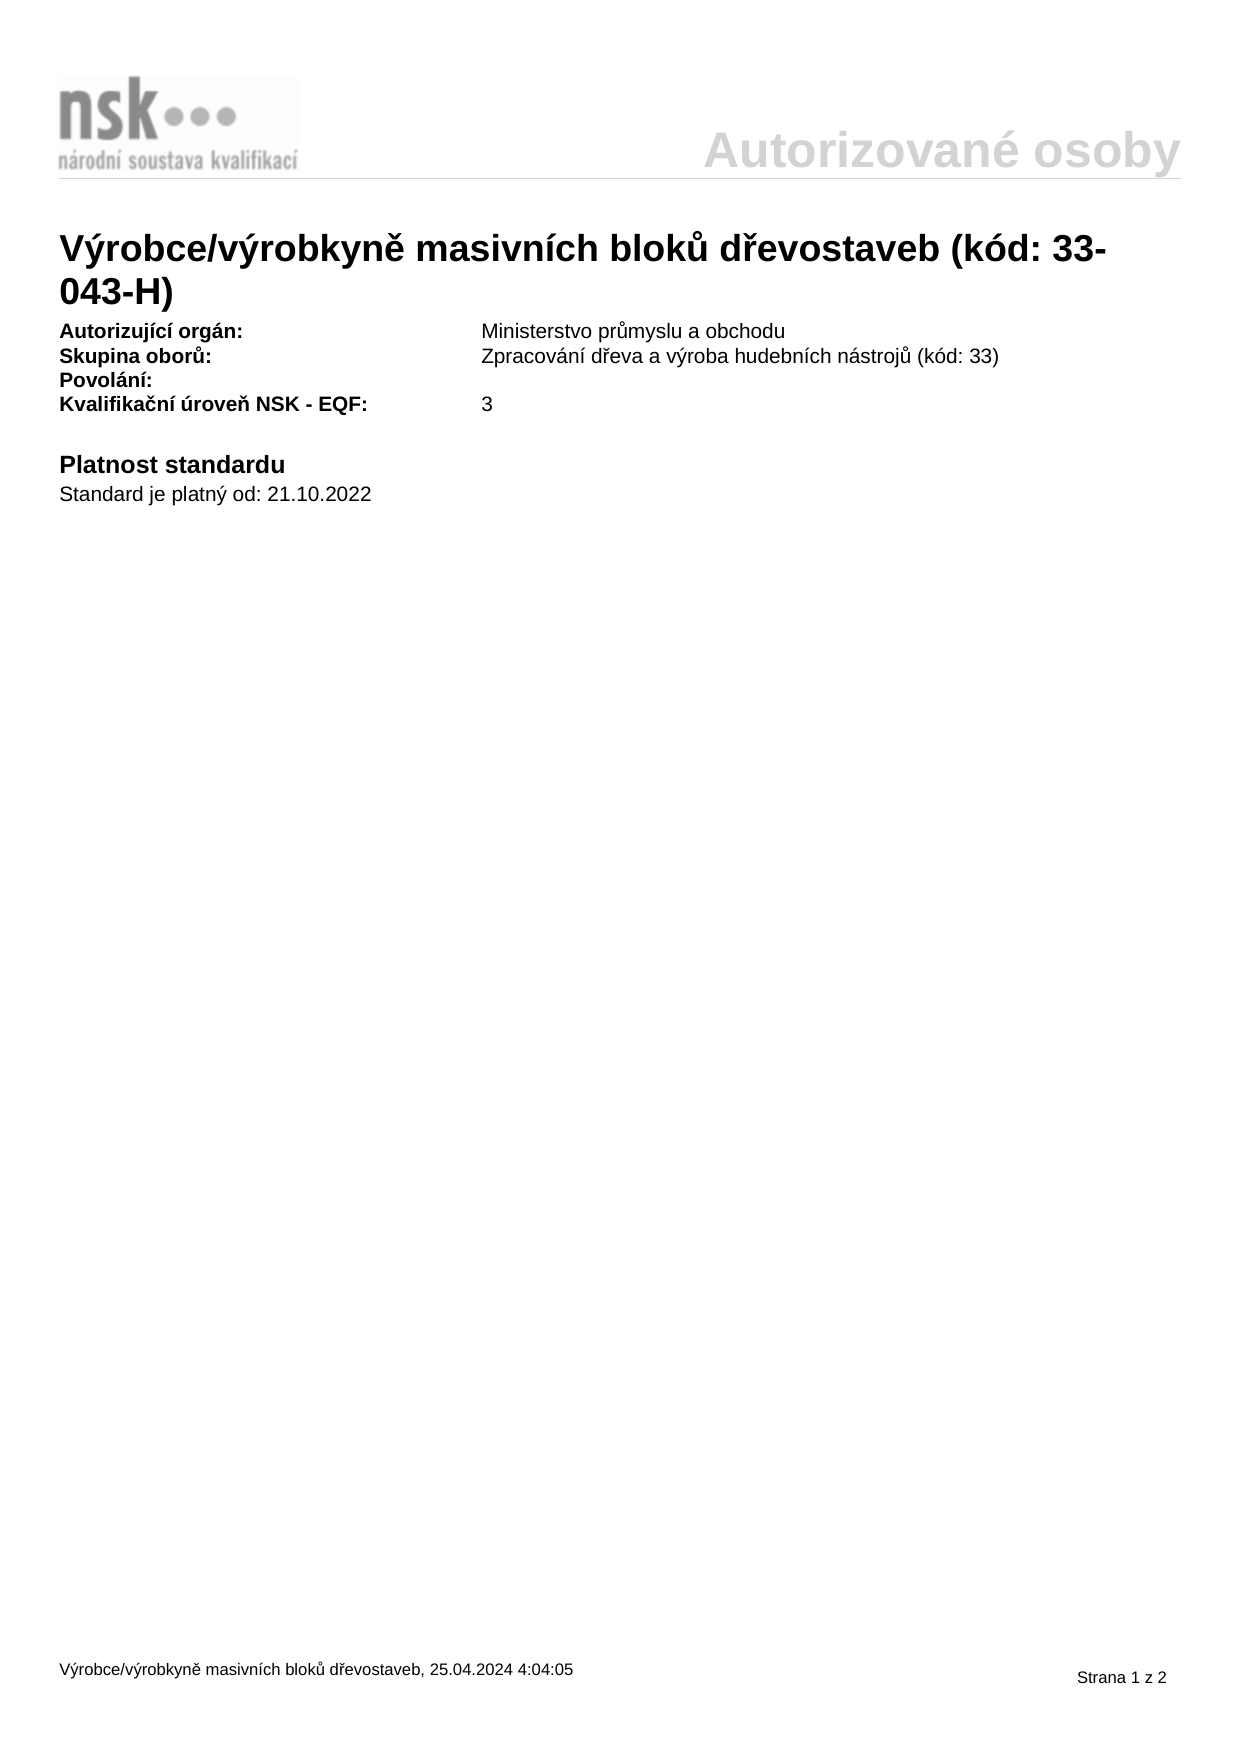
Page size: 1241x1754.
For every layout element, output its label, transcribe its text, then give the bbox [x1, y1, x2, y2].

table_cell [618, 172, 626, 178]
table_cell [119, 1106, 481, 1383]
table_cell [618, 418, 626, 446]
table_cell [886, 196, 1167, 224]
table_cell Výrobce/výrobkyně masivních bloků dřevostaveb (kód: 33-043-H) [59, 224, 1181, 313]
table_cell [481, 506, 617, 806]
table_cell [618, 506, 626, 806]
table_header Autorizované osoby [626, 59, 1181, 178]
table_cell [618, 196, 626, 224]
table_cell [59, 418, 119, 446]
table_cell [626, 506, 860, 806]
table_cell [626, 806, 860, 1106]
table_cell [626, 196, 860, 224]
table_cell [119, 418, 481, 446]
table_header [619, 59, 626, 172]
table_cell [860, 196, 886, 224]
table_cell [59, 172, 119, 178]
table_cell [1167, 806, 1181, 1106]
table_cell [886, 1106, 1167, 1383]
table_cell Platnost standardu [59, 446, 1181, 482]
table_cell [119, 806, 481, 1106]
table_cell [119, 196, 481, 224]
table_cell [119, 172, 481, 178]
table_cell [860, 1384, 886, 1659]
table_cell Standard je platný od: 21.10.2022 [59, 482, 1181, 506]
table_cell [59, 1106, 119, 1383]
table_cell [618, 806, 626, 1106]
table_cell [860, 506, 886, 806]
table_cell Autorizující orgán: [59, 319, 481, 343]
table_cell [626, 1106, 860, 1383]
table_cell [119, 1384, 481, 1659]
table_cell [1167, 196, 1181, 224]
table_cell [626, 418, 860, 446]
table_cell [1167, 368, 1181, 392]
table_cell Skupina oborů: [59, 344, 481, 368]
table_cell [59, 179, 1181, 196]
table_cell [626, 368, 860, 392]
table_cell 3 [481, 392, 1181, 417]
table_cell [59, 506, 119, 806]
table_cell [860, 313, 886, 319]
table_cell [618, 1384, 626, 1659]
table_cell [481, 418, 617, 446]
table_cell [626, 313, 860, 319]
table_cell [1167, 506, 1181, 806]
table_cell [481, 1384, 617, 1659]
table_cell Kvalifikační úroveň NSK - EQF: [59, 392, 481, 416]
table_cell [886, 806, 1167, 1106]
table_cell [626, 1384, 860, 1659]
table_cell [860, 1106, 886, 1383]
table_cell [1167, 1106, 1181, 1383]
table_cell [618, 1106, 626, 1383]
table_cell Ministerstvo průmyslu a obchodu [481, 319, 1181, 344]
table_cell [1167, 418, 1181, 446]
table_cell [59, 196, 119, 224]
table_cell Zpracování dřeva a výroba hudebních nástrojů (kód: 33) [481, 344, 1181, 368]
table_cell [481, 196, 617, 224]
table_cell [618, 313, 626, 319]
picture [57, 59, 619, 172]
table_cell [1167, 1384, 1181, 1659]
table_cell [618, 368, 626, 392]
table_cell [860, 368, 886, 392]
table_cell [860, 418, 886, 446]
table_cell [886, 506, 1167, 806]
table_cell [119, 506, 481, 806]
table_cell [1167, 1660, 1181, 1696]
table_cell Výrobce/výrobkyně masivních bloků dřevostaveb, 25.04.2024 4:04:05 [59, 1660, 860, 1696]
table_cell [481, 172, 617, 178]
table_cell [886, 418, 1167, 446]
table_cell [59, 806, 119, 1106]
table_cell [481, 313, 617, 319]
table_cell [59, 313, 119, 319]
table_cell [886, 368, 1167, 392]
table_cell [860, 806, 886, 1106]
table_cell Povolání: [59, 368, 481, 392]
table_cell [481, 806, 617, 1106]
table_cell [481, 1106, 617, 1383]
table_cell [1167, 313, 1181, 319]
table_cell [59, 1384, 119, 1659]
table_cell [481, 368, 617, 392]
table_cell [886, 313, 1167, 319]
table_cell [886, 1384, 1167, 1659]
table_cell [119, 313, 481, 319]
table_cell Strana 1 z 2 [860, 1660, 1167, 1696]
